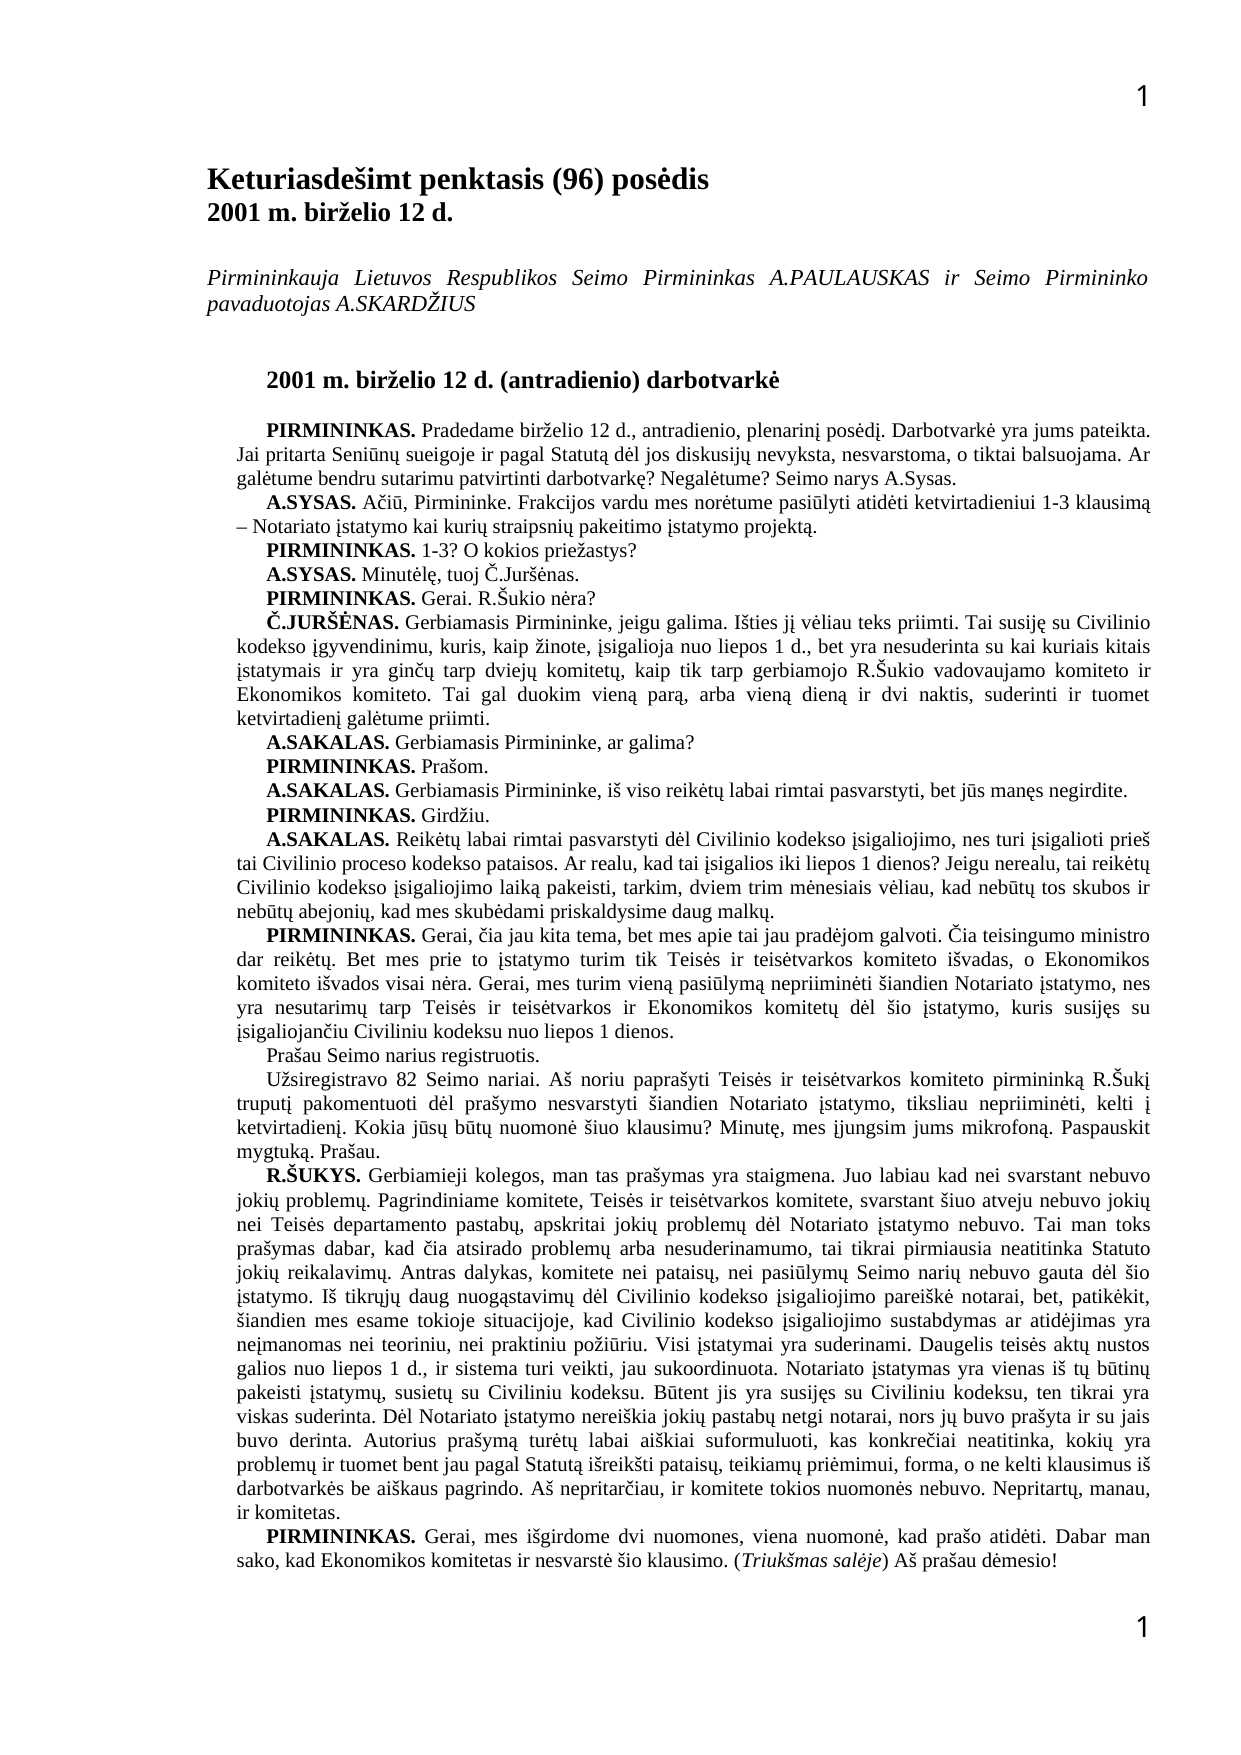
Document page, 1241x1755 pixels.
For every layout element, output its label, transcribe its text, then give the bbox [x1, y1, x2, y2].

text PIRMININKAS. Gerai, mes išgirdome dvi nuomones, viena nuomonė, kad prašo atidėti. Dabar man sako, kad Ekonomikos komitetas ir nesvarstė šio klausimo. (Triukšmas salėje) Aš prašau dėmesio! [236, 1524, 1152, 1572]
text A.SAKALAS. Reikėtų labai rimtai pasvarstyti dėl Civilinio kodekso įsigaliojimo, nes turi įsigalioti prieš tai Civilinio proceso kodekso pataisos. Ar realu, kad tai įsigalios iki liepos 1 dienos? Jeigu nerealu, tai reikėtų Civilinio kodekso įsigaliojimo laiką pakeisti, tarkim, dviem trim mėnesiais vėliau, kad nebūtų tos skubos ir nebūtų abejonių, kad mes skubėdami priskaldysime daug malkų. [236, 827, 1152, 923]
text PIRMININKAS. Gerai. R.Šukio nėra? [236, 586, 1152, 610]
text Č.JURŠĖNAS. Gerbiamasis Pirmininke, jeigu galima. Išties jį vėliau teks priimti. Tai susiję su Civilinio kodekso įgyvendinimu, kuris, kaip žinote, įsigalioja nuo liepos 1 d., bet yra nesuderinta su kai kuriais kitais įstatymais ir yra ginčų tarp dviejų komitetų, kaip tik tarp gerbiamojo R.Šukio vadovaujamo komiteto ir Ekonomikos komiteto. Tai gal duokim vieną parą, arba vieną dieną ir dvi naktis, suderinti ir tuomet ketvirtadienį galėtume priimti. [236, 610, 1152, 730]
text PIRMININKAS. Pradedame birželio 12 d., antradienio, plenarinį posėdį. Darbotvarkė yra jums pateikta. Jai pritarta Seniūnų sueigoje ir pagal Statutą dėl jos diskusijų nevyksta, nesvarstoma, o tiktai balsuojama. Ar galėtume bendru sutarimu patvirtinti darbotvarkę? Negalėtume? Seimo narys A.Sysas. [236, 417, 1152, 490]
text Keturiasdešimt penktasis (96) posėdis 2001 m. birželio 12 d. [207, 160, 1152, 227]
text PIRMININKAS. Gerai, čia jau kita tema, bet mes apie tai jau pradėjom galvoti. Čia teisingumo ministro dar reikėtų. Bet mes prie to įstatymo turim tik Teisės ir teisėtvarkos komiteto išvadas, o Ekonomikos komiteto išvados visai nėra. Gerai, mes turim vieną pasiūlymą nepriiminėti šiandien Notariato įstatymo, nes yra nesutarimų tarp Teisės ir teisėtvarkos ir Ekonomikos komitetų dėl šio įstatymo, kuris susijęs su įsigaliojančiu Civiliniu kodeksu nuo liepos 1 dienos. [236, 923, 1152, 1043]
text A.SAKALAS. Gerbiamasis Pirmininke, ar galima? [236, 730, 1152, 754]
text 2001 m. birželio 12 d. (antradienio) darbotvarkė [236, 365, 1152, 393]
text A.SYSAS. Minutėlę, tuoj Č.Juršėnas. [236, 562, 1152, 586]
text Užsiregistravo 82 Seimo nariai. Aš noriu paprašyti Teisės ir teisėtvarkos komiteto pirmininką R.Šukį truputį pakomentuoti dėl prašymo nesvarstyti šiandien Notariato įstatymo, tiksliau nepriiminėti, kelti į ketvirtadienį. Kokia jūsų būtų nuomonė šiuo klausimu? Minutę, mes įjungsim jums mikrofoną. Paspauskit mygtuką. Prašau. [236, 1067, 1152, 1163]
text Pirmininkauja Lietuvos Respublikos Seimo Pirmininkas A.PAULAUSKAS ir Seimo Pirmininko pavaduotojas A.SKARDŽIUS [207, 264, 1152, 317]
text R.ŠUKYS. Gerbiamieji kolegos, man tas prašymas yra staigmena. Juo labiau kad nei svarstant nebuvo jokių problemų. Pagrindiniame komitete, Teisės ir teisėtvarkos komitete, svarstant šiuo atveju nebuvo jokių nei Teisės departamento pastabų, apskritai jokių problemų dėl Notariato įstatymo nebuvo. Tai man toks prašymas dabar, kad čia atsirado problemų arba nesuderinamumo, tai tikrai pirmiausia neatitinka Statuto jokių reikalavimų. Antras dalykas, komitete nei pataisų, nei pasiūlymų Seimo narių nebuvo gauta dėl šio įstatymo. Iš tikrųjų daug nuogąstavimų dėl Civilinio kodekso įsigaliojimo pareiškė notarai, bet, patikėkit, šiandien mes esame tokioje situacijoje, kad Civilinio kodekso įsigaliojimo sustabdymas ar atidėjimas yra neįmanomas nei teoriniu, nei praktiniu požiūriu. Visi įstatymai yra suderinami. Daugelis teisės aktų nustos galios nuo liepos 1 d., ir sistema turi veikti, jau sukoordinuota. Notariato įstatymas yra vienas iš tų būtinų pakeisti įstatymų, susietų su Civiliniu kodeksu. Būtent jis yra susijęs su Civiliniu kodeksu, ten tikrai yra viskas suderinta. Dėl Notariato įstatymo nereiškia jokių pastabų netgi notarai, nors jų buvo prašyta ir su jais buvo derinta. Autorius prašymą turėtų labai aiškiai suformuluoti, kas konkrečiai neatitinka, kokių yra problemų ir tuomet bent jau pagal Statutą išreikšti pataisų, teikiamų priėmimui, forma, o ne kelti klausimus iš darbotvarkės be aiškaus pagrindo. Aš nepritarčiau, ir komitete tokios nuomonės nebuvo. Nepritartų, manau, ir komitetas. [236, 1163, 1152, 1524]
text PIRMININKAS. Girdžiu. [236, 802, 1152, 827]
text A.SAKALAS. Gerbiamasis Pirmininke, iš viso reikėtų labai rimtai pasvarstyti, bet jūs manęs negirdite. [236, 778, 1152, 802]
text PIRMININKAS. 1-3? O kokios priežastys? [236, 538, 1152, 562]
text Prašau Seimo narius registruotis. [236, 1043, 1152, 1067]
text PIRMININKAS. Prašom. [236, 754, 1152, 778]
text A.SYSAS. Ačiū, Pirmininke. Frakcijos vardu mes norėtume pasiūlyti atidėti ketvirtadieniui 1-3 klausimą – Notariato įstatymo kai kurių straipsnių pakeitimo įstatymo projektą. [236, 490, 1152, 538]
